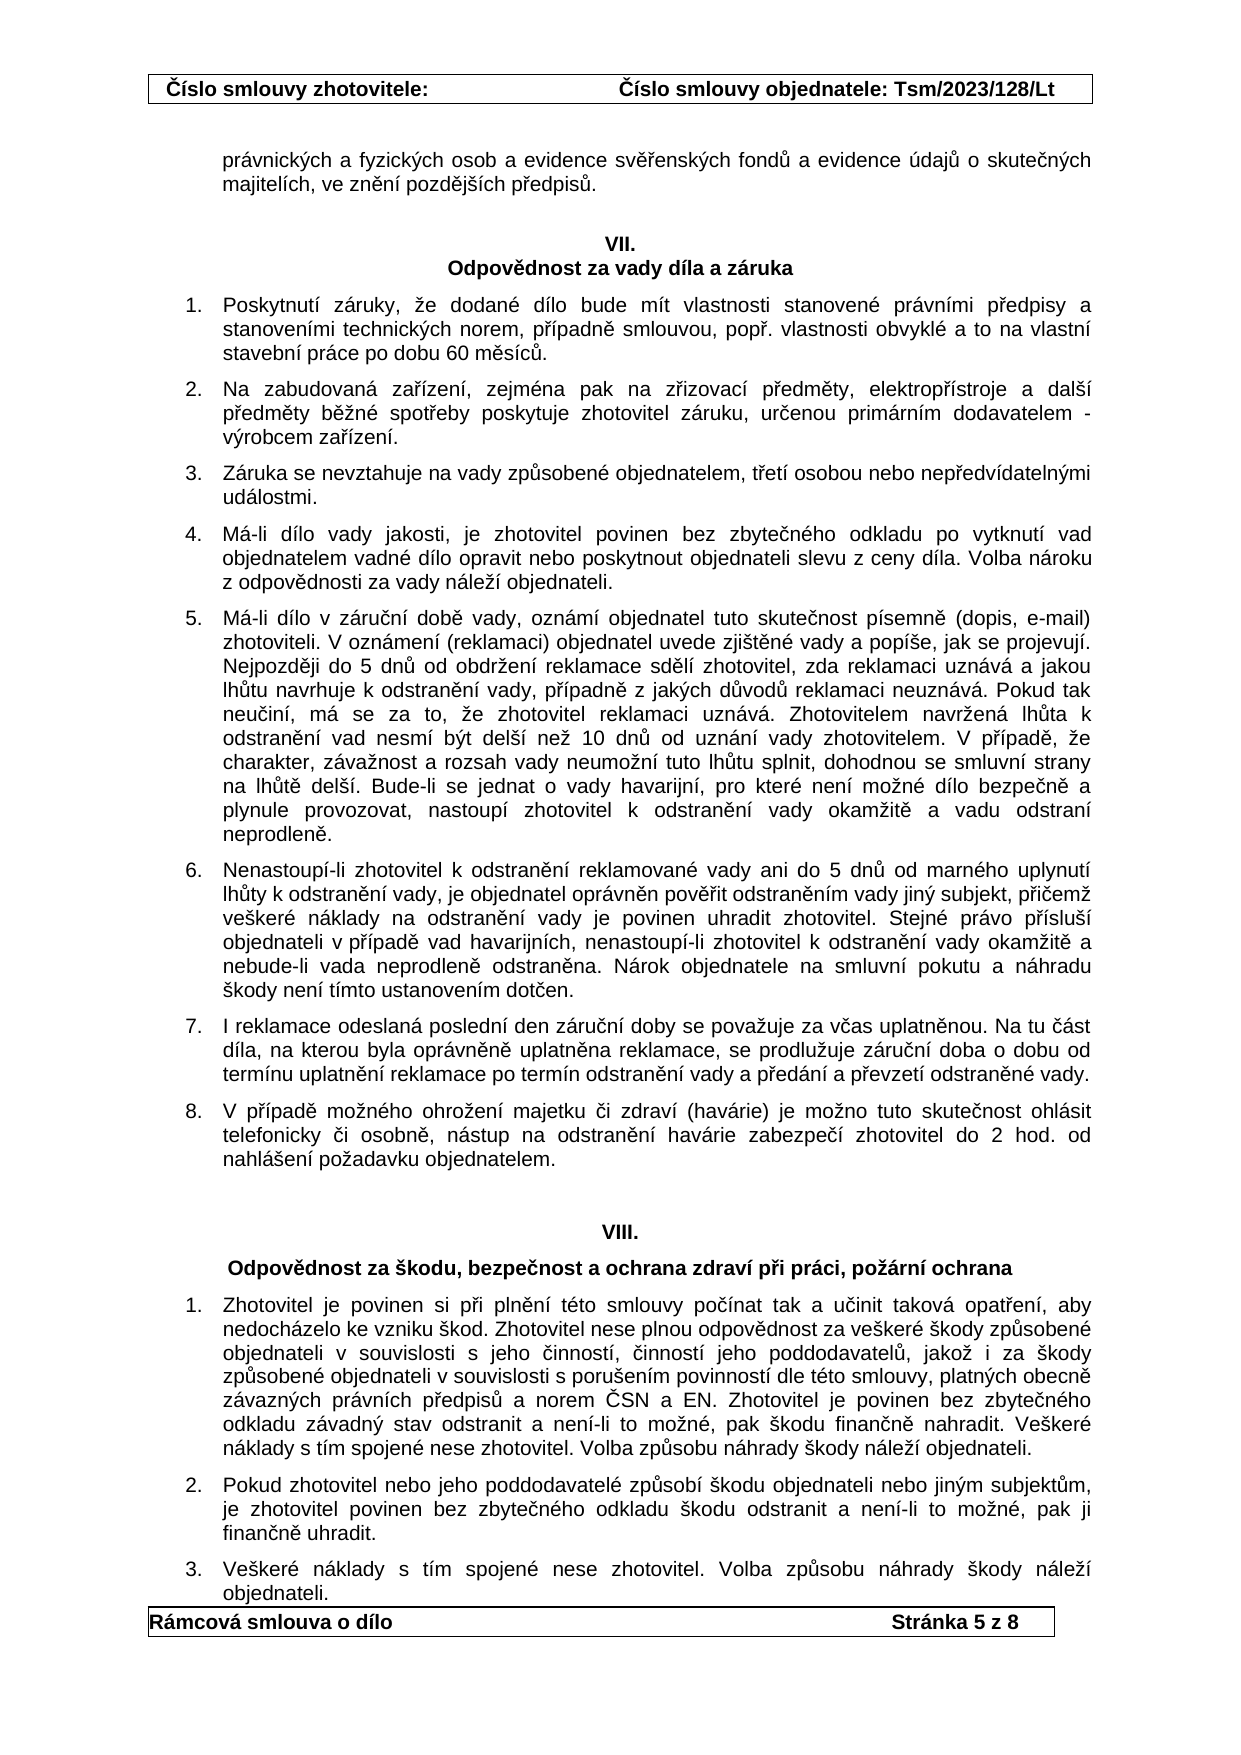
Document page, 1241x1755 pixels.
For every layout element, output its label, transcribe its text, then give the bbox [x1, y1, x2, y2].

list V případě možného ohrožení majetku či zdraví (havárie) je možno tuto skutečnost ohlásit telefonicky či osobně, nástup na odstranění havárie zabezpečí zhotovitel do 2 hod. od nahlášení požadavku objednatelem. [185, 1099, 1093, 1171]
list Zhotovitel je povinen si při plnění této smlouvy počínat tak a učinit taková opatření, aby nedocházelo ke vzniku škod. Zhotovitel nese plnou odpovědnost za veškeré škody způsobené objednateli v souvislosti s jeho činností, činností jeho poddodavatelů, jakož i za škody způsobené objednateli v souvislosti s porušením povinností dle této smlouvy, platných obecně závazných právních předpisů a norem ČSN a EN. Zhotovitel je povinen bez zbytečného odkladu závadný stav odstranit a není-li to možné, pak škodu finančně nahradit. Veškeré náklady s tím spojené nese zhotovitel. Volba způsobu náhrady škody náleží objednateli. [185, 1292, 1093, 1460]
text Odpovědnost za škodu, bezpečnost a ochrana zdraví při práci, požární ochrana [148, 1256, 1093, 1280]
text VIII. [148, 1219, 1093, 1243]
list Pokud zhotovitel nebo jeho poddodavatelé způsobí škodu objednateli nebo jiným subjektům, je zhotovitel povinen bez zbytečného odkladu škodu odstranit a není-li to možné, pak ji finančně uhradit. [185, 1473, 1093, 1544]
list Na zabudovaná zařízení, zejména pak na zřizovací předměty, elektropřístroje a další předměty běžné spotřeby poskytuje zhotovitel záruku, určenou primárním dodavatelem - výrobcem zařízení. [185, 377, 1093, 449]
list Záruka se nevztahuje na vady způsobené objednatelem, třetí osobou nebo nepředvídatelnými událostmi. [185, 461, 1093, 509]
list I reklamace odeslaná poslední den záruční doby se považuje za včas uplatněnou. Na tu část díla, na kterou byla oprávněně uplatněna reklamace, se prodlužuje záruční doba o dobu od termínu uplatnění reklamace po termín odstranění vady a předání a převzetí odstraněné vady. [185, 1014, 1093, 1086]
subtitle Odpovědnost za vady díla a záruka [148, 256, 1093, 280]
list Nenastoupí-li zhotovitel k odstranění reklamované vady ani do 5 dnů od marného uplynutí lhůty k odstranění vady, je objednatel oprávněn pověřit odstraněním vady jiný subjekt, přičemž veškeré náklady na odstranění vady je povinen uhradit zhotovitel. Stejné právo přísluší objednateli v případě vad havarijních, nenastoupí-li zhotovitel k odstranění vady okamžitě a nebude-li vada neprodleně odstraněna. Nárok objednatele na smluvní pokutu a náhradu škody není tímto ustanovením dotčen. [185, 858, 1093, 1002]
list Poskytnutí záruky, že dodané dílo bude mít vlastnosti stanovené právními předpisy a stanoveními technických norem, případně smlouvou, popř. vlastnosti obvyklé a to na vlastní stavební práce po dobu 60 měsíců. [185, 292, 1093, 364]
list Veškeré náklady s tím spojené nese zhotovitel. Volba způsobu náhrady škody náleží objednateli. [185, 1557, 1093, 1605]
subtitle VII. [148, 232, 1093, 256]
list právnických a fyzických osob a evidence svěřenských fondů a evidence údajů o skutečných majitelích, ve znění pozdějších předpisů. [185, 148, 1093, 196]
list Má-li dílo vady jakosti, je zhotovitel povinen bez zbytečného odkladu po vytknutí vad objednatelem vadné dílo opravit nebo poskytnout objednateli slevu z ceny díla. Volba nároku z odpovědnosti za vady náleží objednateli. [185, 522, 1093, 593]
list Má-li dílo v záruční době vady, oznámí objednatel tuto skutečnost písemně (dopis, e-mail) zhotoviteli. V oznámení (reklamaci) objednatel uvede zjištěné vady a popíše, jak se projevují. Nejpozději do 5 dnů od obdržení reklamace sdělí zhotovitel, zda reklamaci uznává a jakou lhůtu navrhuje k odstranění vady, případně z jakých důvodů reklamaci neuznává. Pokud tak neučiní, má se za to, že zhotovitel reklamaci uznává. Zhotovitelem navržená lhůta k odstranění vad nesmí být delší než 10 dnů od uznání vady zhotovitelem. V případě, že charakter, závažnost a rozsah vady neumožní tuto lhůtu splnit, dohodnou se smluvní strany na lhůtě delší. Bude-li se jednat o vady havarijní, pro které není možné dílo bezpečně a plynule provozovat, nastoupí zhotovitel k odstranění vady okamžitě a vadu odstraní neprodleně. [185, 606, 1093, 846]
